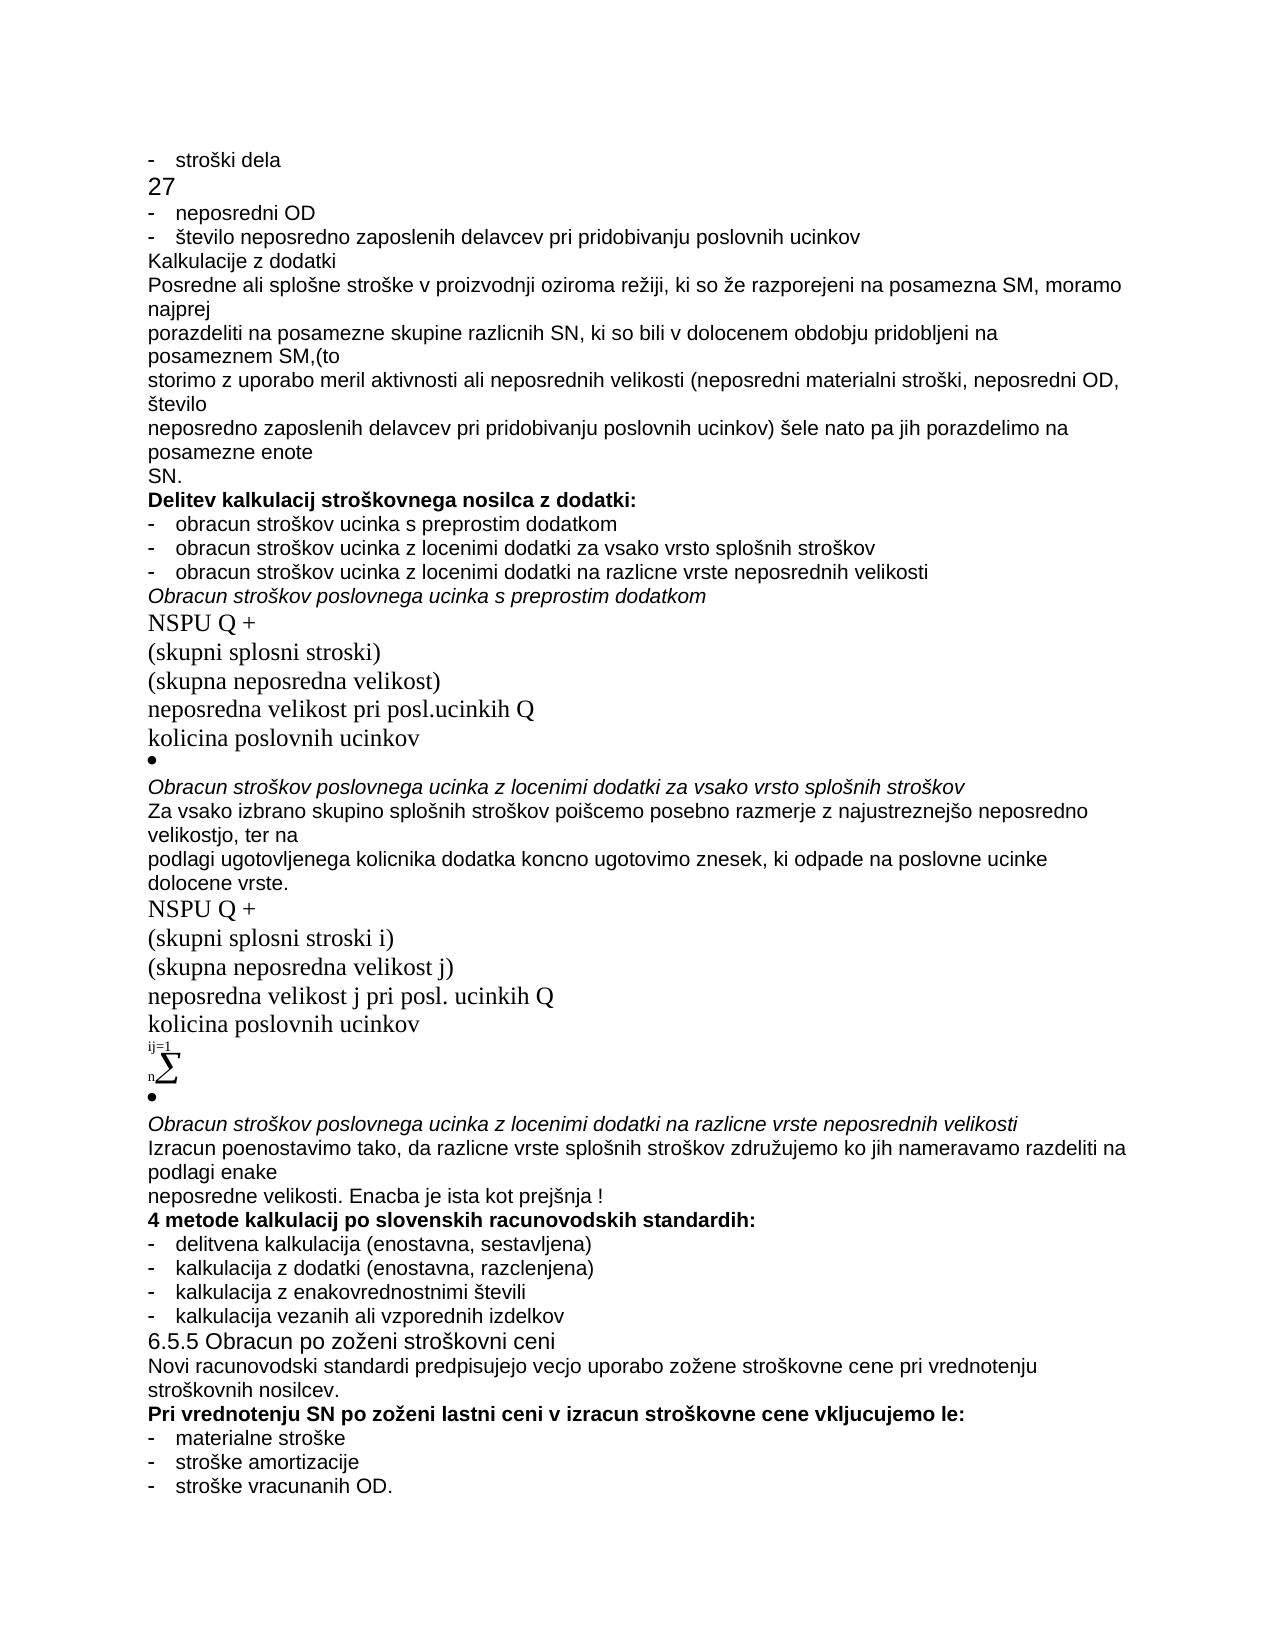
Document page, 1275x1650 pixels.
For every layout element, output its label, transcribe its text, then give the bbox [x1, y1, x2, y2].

text Izracun poenostavimo tako, da razlicne vrste splošnih stroškov združujemo ko jih nameravamo razdeliti na podlagi enake [148, 1136, 1127, 1184]
text  [148, 752, 1127, 775]
text SN. [148, 464, 1127, 488]
text Posredne ali splošne stroške v proizvodnji oziroma režiji, ki so že razporejeni na posamezna SM, moramo najprej [148, 272, 1127, 320]
text neposredne velikosti. Enacba je ista kot prejšnja ! [148, 1184, 1127, 1208]
text porazdeliti na posamezne skupine razlicnih SN, ki so bili v dolocenem obdobju pridobljeni na posameznem SM,(to [148, 320, 1127, 368]
text 6.5.5 Obracun po zoženi stroškovni ceni [148, 1328, 1127, 1354]
text Obracun stroškov poslovnega ucinka z locenimi dodatki za vsako vrsto splošnih stroškov [148, 775, 1127, 799]
text ij=1 [148, 1038, 1127, 1055]
text Delitev kalkulacij stroškovnega nosilca z dodatki: [148, 488, 1127, 512]
text (skupna neposredna velikost j) [148, 952, 1127, 981]
text 27 [148, 172, 1127, 200]
text Obracun stroškov poslovnega ucinka s preprostim dodatkom [148, 584, 1127, 608]
text materialne stroške [148, 1426, 1127, 1450]
text Kalkulacije z dodatki [148, 248, 1127, 272]
text Za vsako izbrano skupino splošnih stroškov poišcemo posebno razmerje z najustreznejšo neposredno velikostjo, ter na [148, 799, 1127, 847]
text stroške amortizacije [148, 1450, 1127, 1474]
text (skupni splosni stroski) [148, 637, 1127, 666]
text kalkulacija vezanih ali vzporednih izdelkov [148, 1304, 1127, 1328]
text Obracun stroškov poslovnega ucinka z locenimi dodatki na razlicne vrste neposrednih velikosti [148, 1112, 1127, 1136]
text obracun stroškov ucinka s preprostim dodatkom [148, 512, 1127, 536]
text (skupna neposredna velikost) [148, 666, 1127, 694]
text podlagi ugotovljenega kolicnika dodatka koncno ugotovimo znesek, ki odpade na poslovne ucinke dolocene vrste. [148, 847, 1127, 894]
text 4 metode kalkulacij po slovenskih racunovodskih standardih: [148, 1208, 1127, 1232]
text Novi racunovodski standardi predpisujejo vecjo uporabo zožene stroškovne cene pri vrednotenju stroškovnih nosilcev. [148, 1354, 1127, 1402]
text neposredno zaposlenih delavcev pri pridobivanju poslovnih ucinkov) šele nato pa jih porazdelimo na posamezne enote [148, 416, 1127, 464]
text kalkulacija z dodatki (enostavna, razclenjena) [148, 1256, 1127, 1280]
text delitvena kalkulacija (enostavna, sestavljena) [148, 1232, 1127, 1256]
text storimo z uporabo meril aktivnosti ali neposrednih velikosti (neposredni materialni stroški, neposredni OD, število [148, 368, 1127, 416]
text neposredni OD [148, 200, 1127, 224]
text NSPU Q + [148, 894, 1127, 923]
text (skupni splosni stroski i) [148, 923, 1127, 952]
text kolicina poslovnih ucinkov [148, 1009, 1127, 1038]
text n [148, 1055, 1127, 1089]
text neposredna velikost pri posl.ucinkih Q [148, 694, 1127, 723]
text  [148, 1089, 1127, 1112]
text neposredna velikost j pri posl. ucinkih Q [148, 981, 1127, 1009]
text obracun stroškov ucinka z locenimi dodatki na razlicne vrste neposrednih velikosti [148, 560, 1127, 584]
text kolicina poslovnih ucinkov [148, 723, 1127, 752]
text stroške vracunanih OD. [148, 1474, 1127, 1498]
text Pri vrednotenju SN po zoženi lastni ceni v izracun stroškovne cene vkljucujemo le: [148, 1402, 1127, 1426]
text kalkulacija z enakovrednostnimi števili [148, 1280, 1127, 1304]
text NSPU Q + [148, 608, 1127, 637]
text število neposredno zaposlenih delavcev pri pridobivanju poslovnih ucinkov [148, 224, 1127, 248]
text stroški dela [148, 148, 1127, 172]
text obracun stroškov ucinka z locenimi dodatki za vsako vrsto splošnih stroškov [148, 536, 1127, 560]
